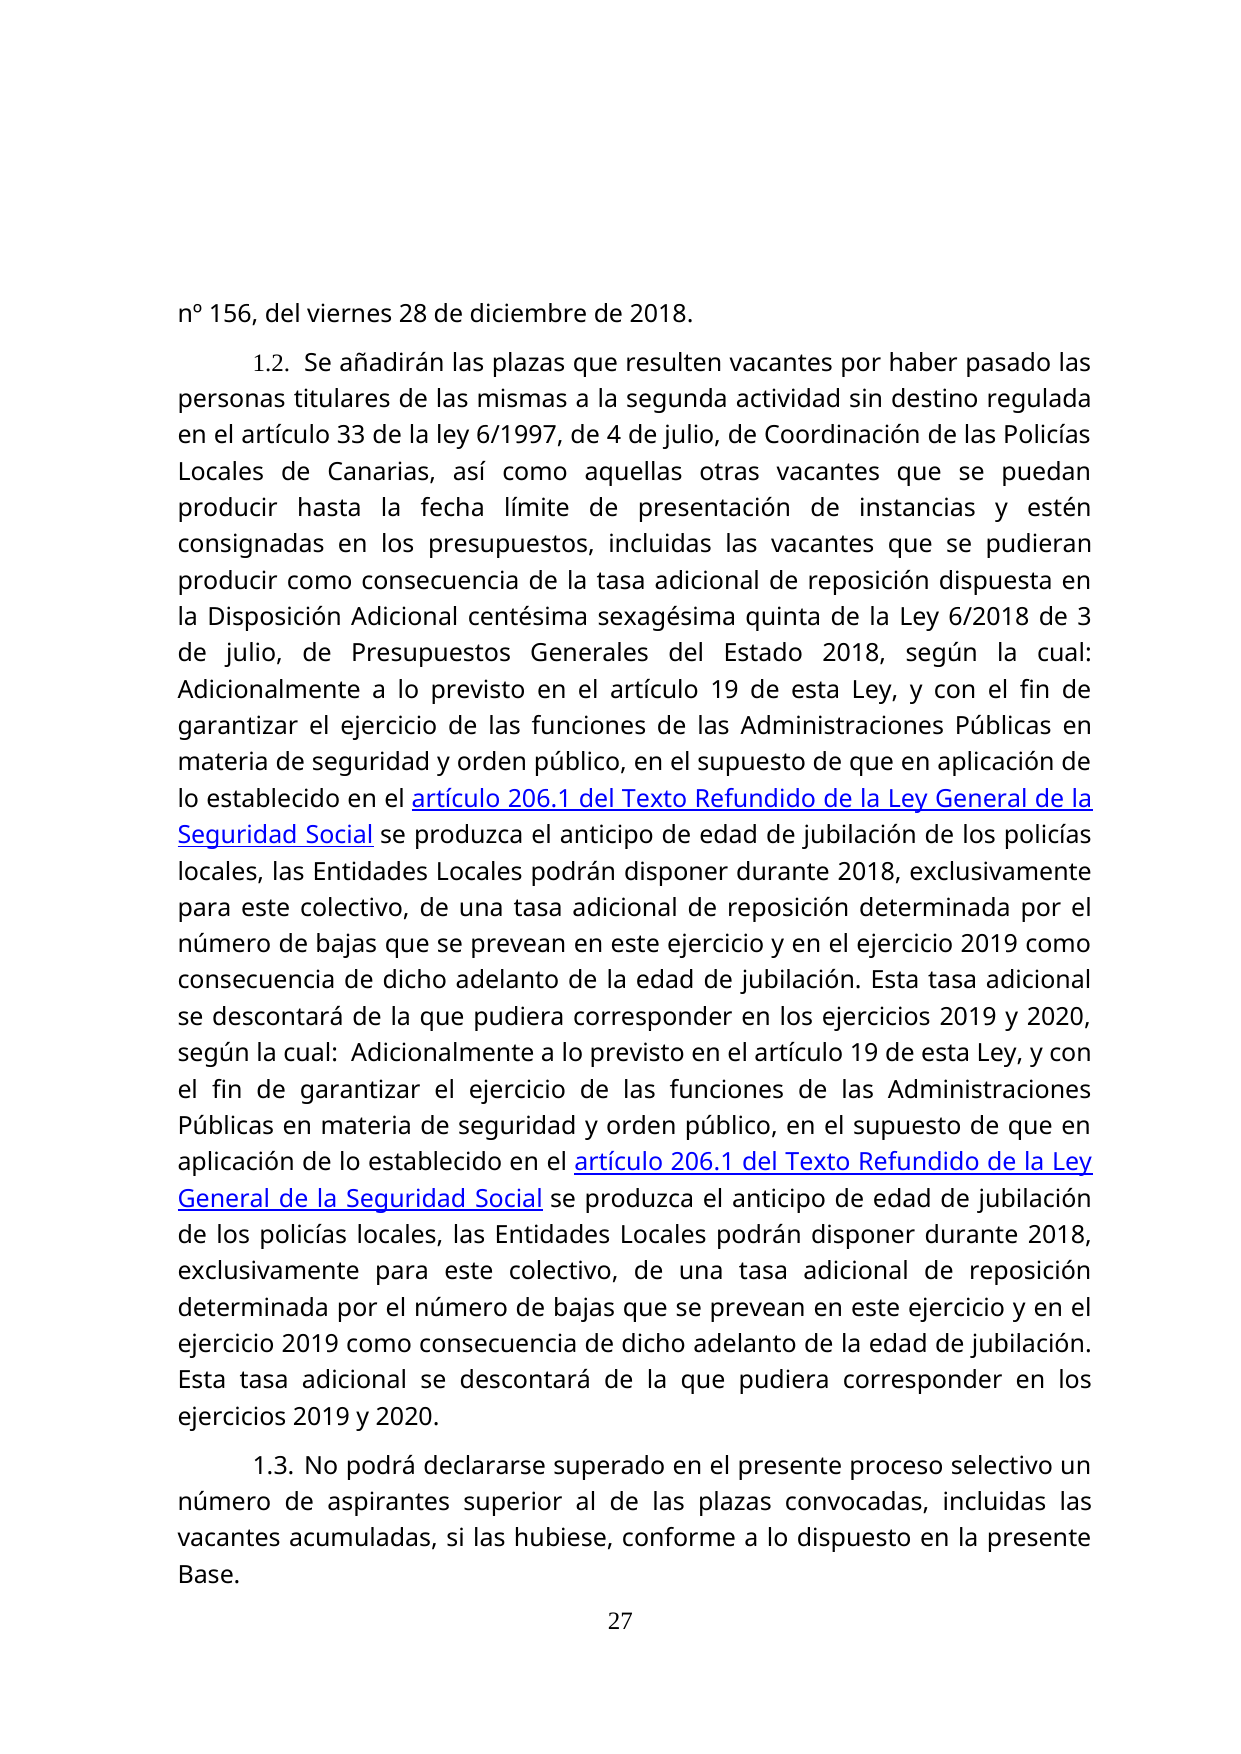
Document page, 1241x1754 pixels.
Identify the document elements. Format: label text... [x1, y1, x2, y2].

list nº 156, del viernes 28 de diciembre de 2018. [177, 295, 1093, 329]
list Se añadirán las plazas que resulten vacantes por haber pasado las personas titulares de las mismas a la segunda actividad sin destino regulada en el artículo 33 de la ley 6/1997, de 4 de julio, de Coordinación de las Policías Locales de Canarias, así como aquellas otras vacantes que se puedan producir hasta la fecha límite de presentación de instancias y estén consignadas en los presupuestos, incluidas las vacantes que se pudieran producir como consecuencia de la tasa adicional de reposición dispuesta en la Disposición Adicional centésima sexagésima quinta de la Ley 6/2018 de 3 de julio, de Presupuestos Generales del Estado 2018, según la cual: Adicionalmente a lo previsto en el artículo 19 de esta Ley, y con el fin de garantizar el ejercicio de las funciones de las Administraciones Públicas en materia de seguridad y orden público, en el supuesto de que en aplicación de lo establecido en el artículo 206.1 del Texto Refundido de la Ley General de la Seguridad Social se produzca el anticipo de edad de jubilación de los policías locales, las Entidades Locales podrán disponer durante 2018, exclusivamente para este colectivo, de una tasa adicional de reposición determinada por el número de bajas que se prevean en este ejercicio y en el ejercicio 2019 como consecuencia de dicho adelanto de la edad de jubilación. Esta tasa adicional se descontará de la que pudiera corresponder en los ejercicios 2019 y 2020, según la cual: Adicionalmente a lo previsto en el artículo 19 de esta Ley, y con el fin de garantizar el ejercicio de las funciones de las Administraciones Públicas en materia de seguridad y orden público, en el supuesto de que en aplicación de lo establecido en el artículo 206.1 del Texto Refundido de la Ley General de la Seguridad Social se produzca el anticipo de edad de jubilación de los policías locales, las Entidades Locales podrán disponer durante 2018, exclusivamente para este colectivo, de una tasa adicional de reposición determinada por el número de bajas que se prevean en este ejercicio y en el ejercicio 2019 como consecuencia de dicho adelanto de la edad de jubilación. Esta tasa adicional se descontará de la que pudiera corresponder en los ejercicios 2019 y 2020. [177, 344, 1093, 1432]
list No podrá declararse superado en el presente proceso selectivo un número de aspirantes superior al de las plazas convocadas, incluidas las vacantes acumuladas, si las hubiese, conforme a lo dispuesto en la presente Base. [177, 1447, 1093, 1590]
